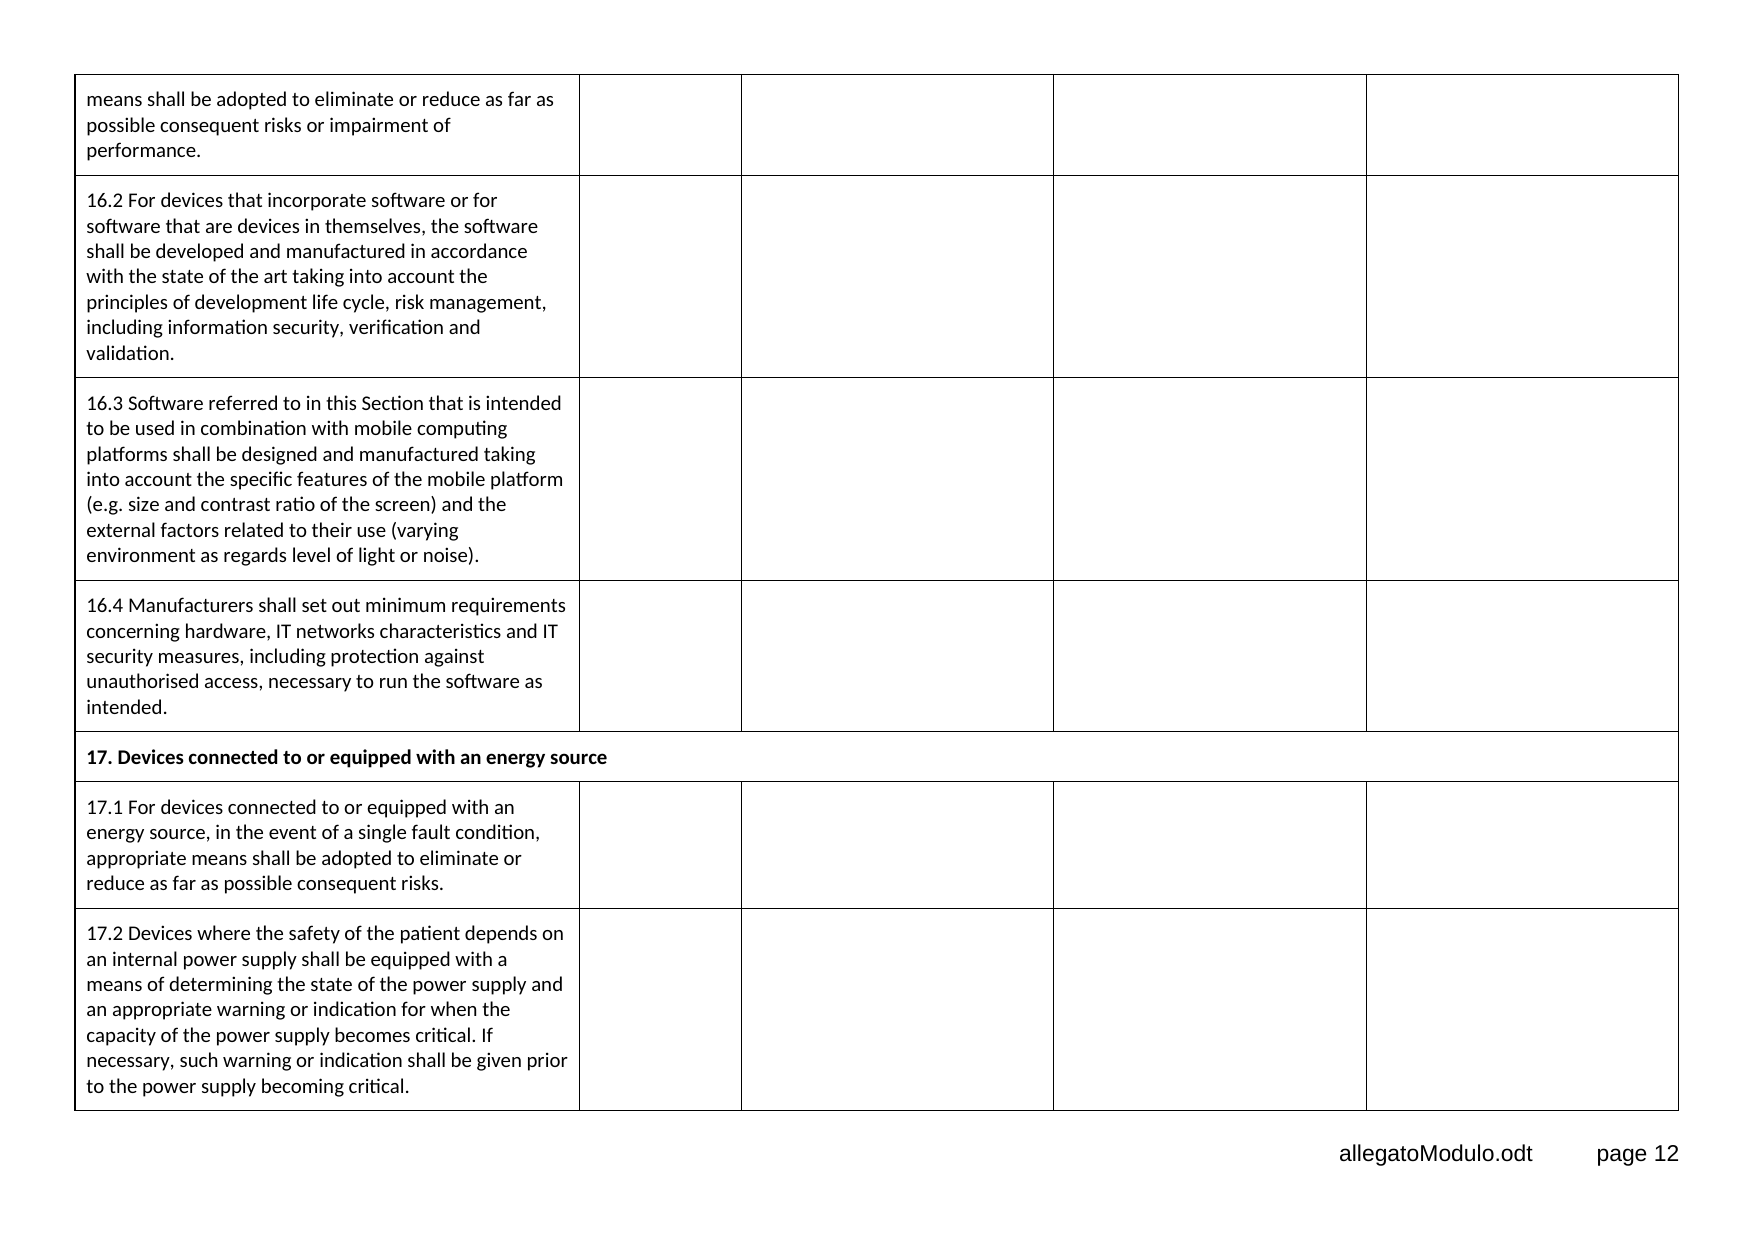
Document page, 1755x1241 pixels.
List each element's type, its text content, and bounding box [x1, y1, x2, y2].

table_cell [580, 176, 741, 377]
table_cell [1054, 782, 1366, 907]
table_cell [1367, 176, 1678, 377]
table_cell [742, 378, 1053, 579]
table_cell [1367, 581, 1678, 731]
table_cell [1054, 581, 1366, 731]
table_cell 17.2 Devices where the safety of the patient depends on an internal power supply shall be equipped with a means of determining the state of the power supply and an appropriate warning or indication for when the capacity of the power supply becomes critical. If necessary, such warning or indication shall be given prior to the power supply becoming critical. [76, 909, 579, 1110]
table_cell [742, 176, 1053, 377]
table_cell [1054, 909, 1366, 1110]
table_cell [742, 581, 1053, 731]
table_cell 16.4 Manufacturers shall set out minimum requirements concerning hardware, IT networks characteristics and IT security measures, including protection against unauthorised access, necessary to run the software as intended. [76, 581, 579, 731]
table_cell [580, 75, 741, 174]
table_cell 16.3 Software referred to in this Section that is intended to be used in combination with mobile computing platforms shall be designed and manufactured taking into account the specific features of the mobile platform (e.g. size and contrast ratio of the screen) and the external factors related to their use (varying environment as regards level of light or noise). [76, 378, 579, 579]
table_cell [1367, 378, 1678, 579]
table_cell [1054, 378, 1366, 579]
table_cell [742, 75, 1053, 174]
table_cell 17.1 For devices connected to or equipped with an energy source, in the event of a single fault condition, appropriate means shall be adopted to eliminate or reduce as far as possible consequent risks. [76, 782, 579, 907]
table_cell [580, 378, 741, 579]
table_cell [742, 782, 1053, 907]
table_cell 16.2 For devices that incorporate software or for software that are devices in themselves, the software shall be developed and manufactured in accordance with the state of the art taking into account the principles of development life cycle, risk management, including information security, verification and validation. [76, 176, 579, 377]
table_cell [1054, 75, 1366, 174]
table_cell [1367, 782, 1678, 907]
table_cell [1054, 176, 1366, 377]
table_cell [580, 782, 741, 907]
table_cell [1367, 75, 1678, 174]
table_cell 17. Devices connected to or equipped with an energy source [76, 732, 1678, 781]
table_cell [742, 909, 1053, 1110]
table_cell means shall be adopted to eliminate or reduce as far as possible consequent risks or impairment of performance. [76, 75, 579, 174]
table_cell [1367, 909, 1678, 1110]
table_cell [580, 581, 741, 731]
table_cell [580, 909, 741, 1110]
